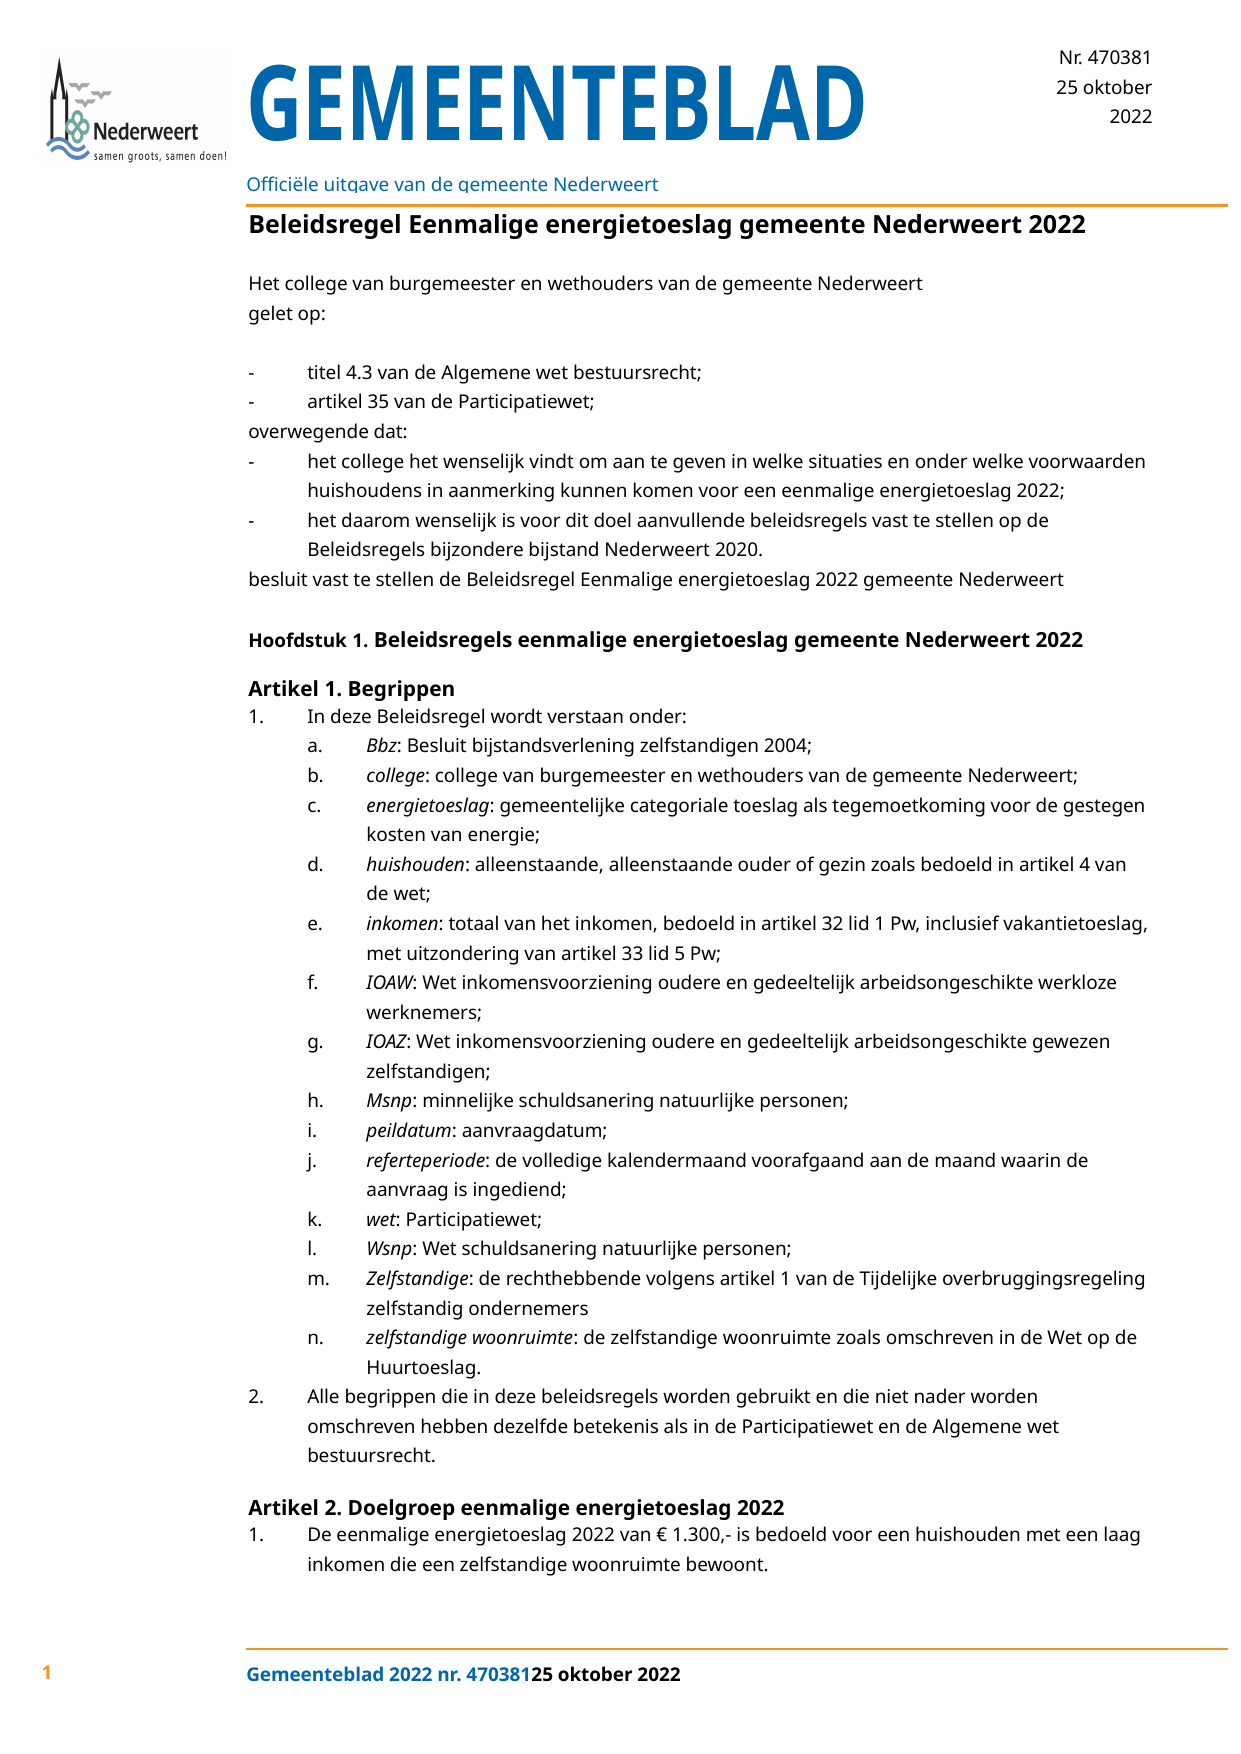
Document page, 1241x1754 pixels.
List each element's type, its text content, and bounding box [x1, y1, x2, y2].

list Msnp: minnelijke schuldsanering natuurlijke personen; [307, 1088, 1152, 1113]
text gelet op: [248, 300, 1152, 326]
list artikel 35 van de Participatiewet; [248, 389, 1152, 414]
list Wsnp: Wet schuldsanering natuurlijke personen; [307, 1236, 1152, 1261]
list het daarom wenselijk is voor dit doel aanvullende beleidsregels vast te stellen op de Beleidsregels bijzondere bijstand Nederweert 2020. [248, 507, 1152, 562]
list energietoeslag: gemeentelijke categoriale toeslag als tegemoetkoming voor de gestegen kosten van energie; [307, 792, 1152, 847]
picture [41, 47, 231, 172]
text besluit vast te stellen de Beleidsregel Eenmalige energietoeslag 2022 gemeente Nederweert [248, 566, 1152, 592]
text Beleidsregel Eenmalige energietoeslag gemeente Nederweert 2022 [248, 207, 1152, 241]
list referteperiode: de volledige kalendermaand voorafgaand aan de maand waarin de aanvraag is ingediend; [307, 1147, 1152, 1202]
text overwegende dat: [248, 418, 1152, 444]
text Het college van burgemeester en wethouders van de gemeente Nederweert [248, 270, 1152, 296]
text Hoofdstuk 1. Beleidsregels eenmalige energietoeslag gemeente Nederweert 2022 [248, 625, 1152, 654]
list IOAZ: Wet inkomensvoorziening oudere en gedeeltelijk arbeidsongeschikte gewezen zelfstandigen; [307, 1028, 1152, 1084]
list wet: Participatiewet; [307, 1206, 1152, 1232]
text Artikel 1. Begrippen [248, 674, 1152, 703]
list Bbz: Besluit bijstandsverlening zelfstandigen 2004; [307, 733, 1152, 758]
list titel 4.3 van de Algemene wet bestuursrecht; [248, 359, 1152, 385]
list het college het wenselijk vindt om aan te geven in welke situaties en onder welke voorwaarden huishoudens in aanmerking kunnen komen voor een eenmalige energietoeslag 2022; [248, 448, 1152, 503]
list college: college van burgemeester en wethouders van de gemeente Nederweert; [307, 762, 1152, 788]
list Zelfstandige: de rechthebbende volgens artikel 1 van de Tijdelijke overbruggingsregeling zelfstandig ondernemers [307, 1265, 1152, 1320]
list inkomen: totaal van het inkomen, bedoeld in artikel 32 lid 1 Pw, inclusief vakantietoeslag, met uitzondering van artikel 33 lid 5 Pw; [307, 910, 1152, 965]
text Artikel 2. Doelgroep eenmalige energietoeslag 2022 [248, 1493, 1152, 1521]
list Alle begrippen die in deze beleidsregels worden gebruikt en die niet nader worden omschreven hebben dezelfde betekenis als in de Participatiewet en de Algemene wet bestuursrecht. [248, 1383, 1152, 1468]
list IOAW: Wet inkomensvoorziening oudere en gedeeltelijk arbeidsongeschikte werkloze werknemers; [307, 969, 1152, 1024]
list De eenmalige energietoeslag 2022 van € 1.300,- is bedoeld voor een huishouden met een laag inkomen die een zelfstandige woonruimte bewoont. [248, 1521, 1152, 1577]
list huishouden: alleenstaande, alleenstaande ouder of gezin zoals bedoeld in artikel 4 van de wet; [307, 851, 1152, 906]
list In deze Beleidsregel wordt verstaan onder: [248, 703, 1152, 729]
list zelfstandige woonruimte: de zelfstandige woonruimte zoals omschreven in de Wet op de Huurtoeslag. [307, 1324, 1152, 1379]
list peildatum: aanvraagdatum; [307, 1117, 1152, 1143]
